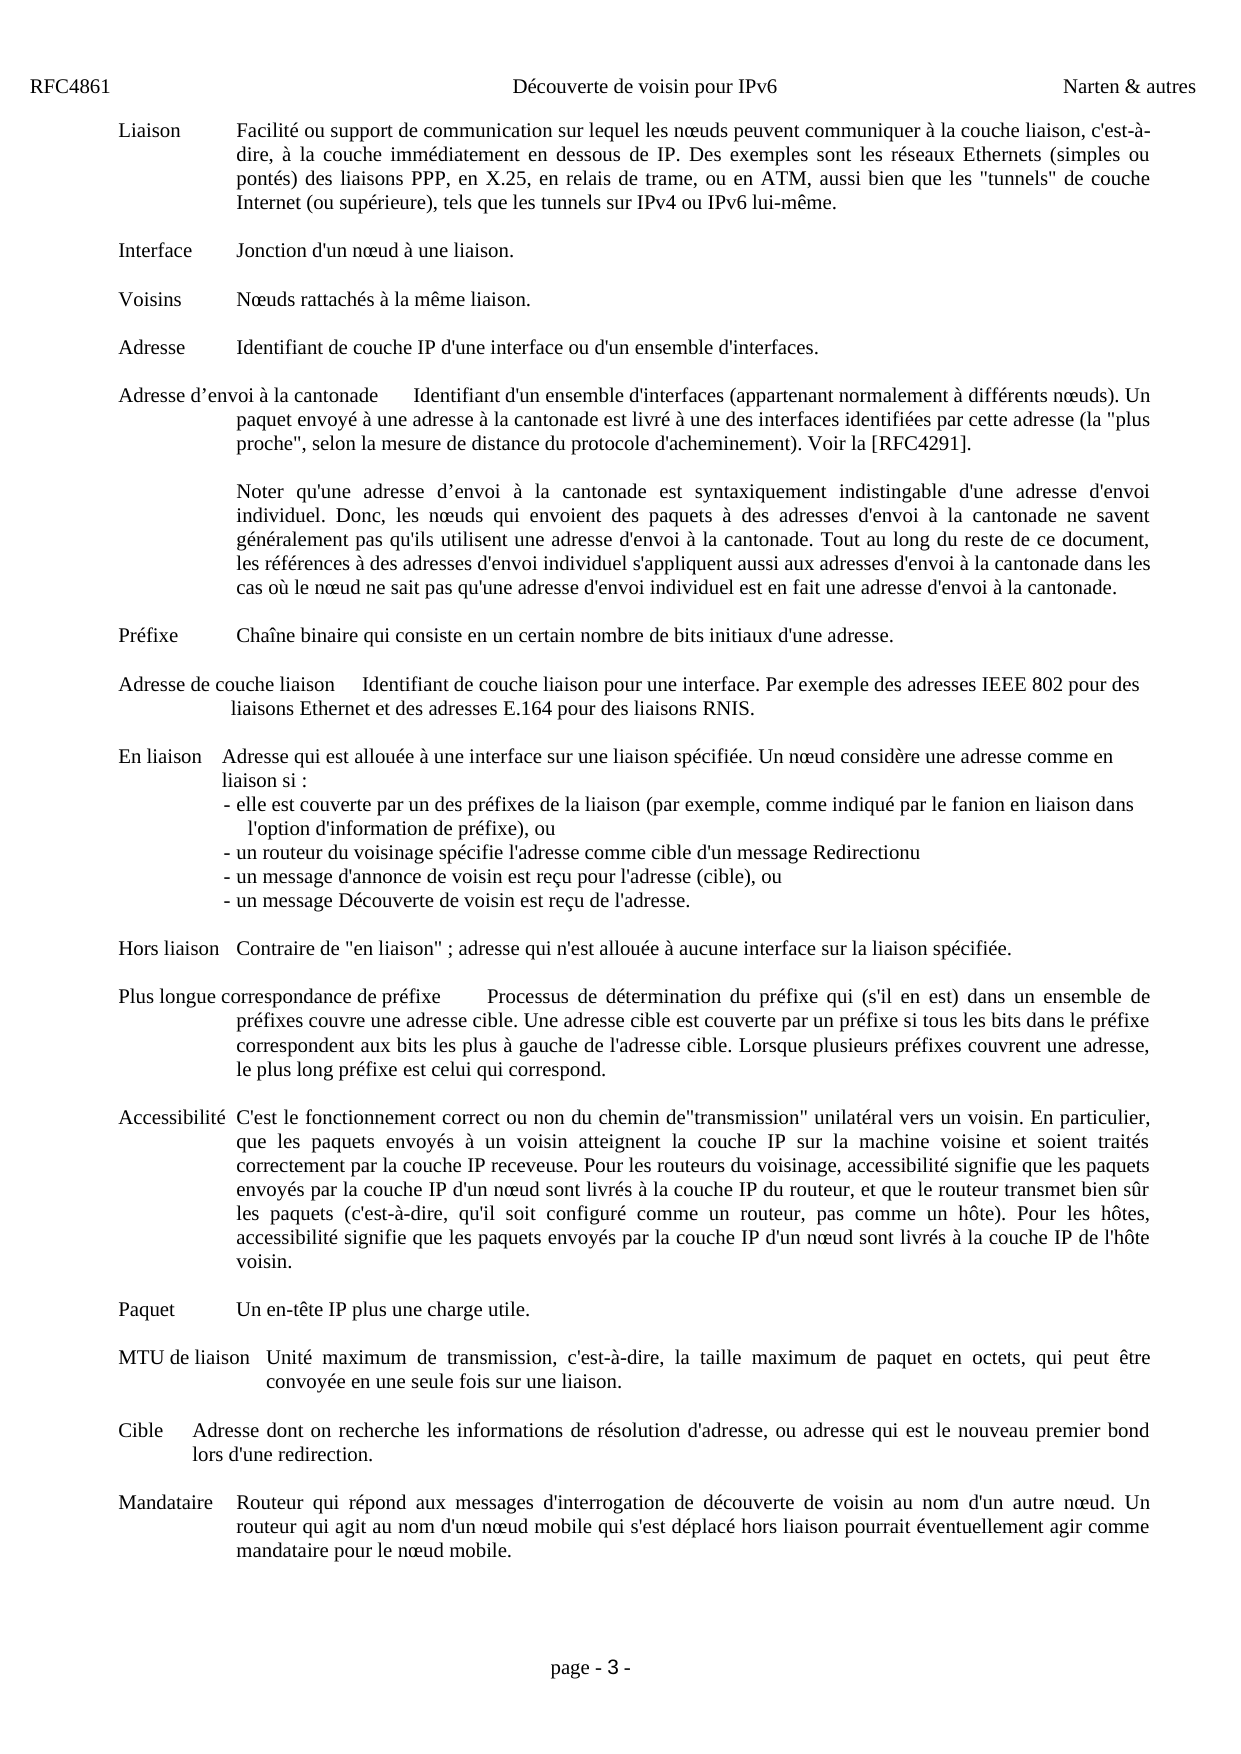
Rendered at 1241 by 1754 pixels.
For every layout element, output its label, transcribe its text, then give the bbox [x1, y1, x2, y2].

text - un message Découverte de voisin est reçu de l'adresse. [223, 888, 1152, 912]
text Accessibilité C'est le fonctionnement correct ou non du chemin de"transmission" unilatéral vers un voisin. En particulier, que les paquets envoyés à un voisin atteignent la couche IP sur la machine voisine et soient traités correctement par la couche IP receveuse. Pour les routeurs du voisinage, accessibilité signifie que les paquets envoyés par la couche IP d'un nœud sont livrés à la couche IP du routeur, et que le routeur transmet bien sûr les paquets (c'est-à-dire, qu'il soit configuré comme un routeur, pas comme un hôte). Pour les hôtes, accessibilité signifie que les paquets envoyés par la couche IP d'un nœud sont livrés à la couche IP de l'hôte voisin. [118, 1105, 1152, 1273]
text Adresse de couche liaison Identifiant de couche liaison pour une interface. Par exemple des adresses IEEE 802 pour des liaisons Ethernet et des adresses E.164 pour des liaisons RNIS. [118, 672, 1152, 720]
text Mandataire Routeur qui répond aux messages d'interrogation de découverte de voisin au nom d'un autre nœud. Un routeur qui agit au nom d'un nœud mobile qui s'est déplacé hors liaison pourrait éventuellement agir comme mandataire pour le nœud mobile. [118, 1490, 1152, 1562]
text Paquet Un en-tête IP plus une charge utile. [118, 1297, 1152, 1321]
text En liaison Adresse qui est allouée à une interface sur une liaison spécifiée. Un nœud considère une adresse comme en liaison si : [118, 744, 1152, 792]
text Adresse Identifiant de couche IP d'une interface ou d'un ensemble d'interfaces. [118, 335, 1152, 359]
text Voisins Nœuds rattachés à la même liaison. [118, 287, 1152, 311]
text Cible Adresse dont on recherche les informations de résolution d'adresse, ou adresse qui est le nouveau premier bond lors d'une redirection. [118, 1417, 1152, 1466]
text Interface Jonction d'un nœud à une liaison. [118, 238, 1152, 262]
text - un message d'annonce de voisin est reçu pour l'adresse (cible), ou [223, 864, 1152, 888]
text - un routeur du voisinage spécifie l'adresse comme cible d'un message Redirectionu [223, 840, 1152, 864]
text Plus longue correspondance de préfixe Processus de détermination du préfixe qui (s'il en est) dans un ensemble de préfixes couvre une adresse cible. Une adresse cible est couverte par un préfixe si tous les bits dans le préfixe correspondent aux bits les plus à gauche de l'adresse cible. Lorsque plusieurs préfixes couvrent une adresse, le plus long préfixe est celui qui correspond. [118, 984, 1152, 1081]
text - elle est couverte par un des préfixes de la liaison (par exemple, comme indiqué par le fanion en liaison dans l'option d'information de préfixe), ou [223, 792, 1152, 840]
text Adresse d’envoi à la cantonade Identifiant d'un ensemble d'interfaces (appartenant normalement à différents nœuds). Un paquet envoyé à une adresse à la cantonade est livré à une des interfaces identifiées par cette adresse (la "plus proche", selon la mesure de distance du protocole d'acheminement). Voir la [RFC4291]. [118, 383, 1152, 455]
text Noter qu'une adresse d’envoi à la cantonade est syntaxiquement indistingable d'une adresse d'envoi individuel. Donc, les nœuds qui envoient des paquets à des adresses d'envoi à la cantonade ne savent généralement pas qu'ils utilisent une adresse d'envoi à la cantonade. Tout au long du reste de ce document, les références à des adresses d'envoi individuel s'appliquent aussi aux adresses d'envoi à la cantonade dans les cas où le nœud ne sait pas qu'une adresse d'envoi individuel est en fait une adresse d'envoi à la cantonade. [236, 479, 1152, 599]
text Préfixe Chaîne binaire qui consiste en un certain nombre de bits initiaux d'une adresse. [118, 623, 1152, 647]
text MTU de liaison Unité maximum de transmission, c'est-à-dire, la taille maximum de paquet en octets, qui peut être convoyée en une seule fois sur une liaison. [118, 1345, 1152, 1393]
text Hors liaison Contraire de "en liaison" ; adresse qui n'est allouée à aucune interface sur la liaison spécifiée. [118, 936, 1152, 960]
text Liaison Facilité ou support de communication sur lequel les nœuds peuvent communiquer à la couche liaison, c'est-à-dire, à la couche immédiatement en dessous de IP. Des exemples sont les réseaux Ethernets (simples ou pontés) des liaisons PPP, en X.25, en relais de trame, ou en ATM, aussi bien que les "tunnels" de couche Internet (ou supérieure), tels que les tunnels sur IPv4 ou IPv6 lui-même. [118, 118, 1152, 214]
